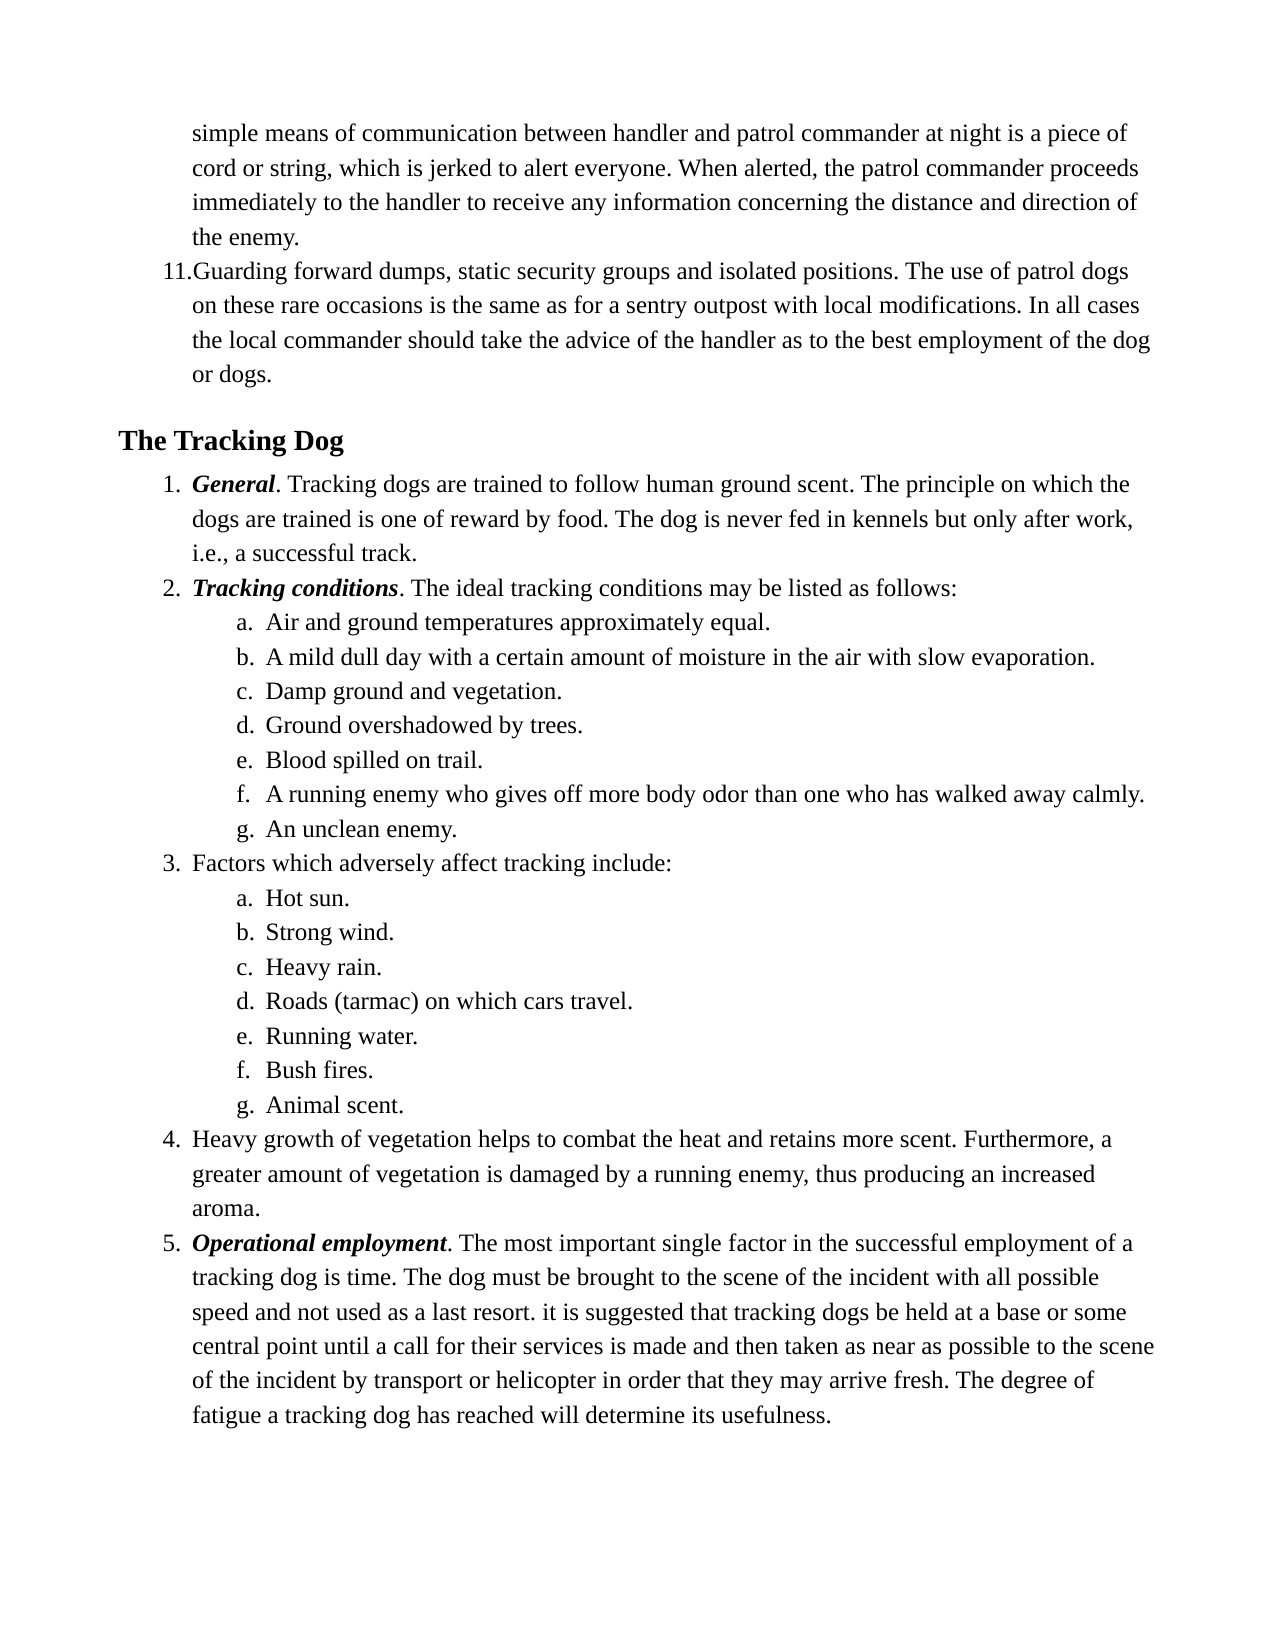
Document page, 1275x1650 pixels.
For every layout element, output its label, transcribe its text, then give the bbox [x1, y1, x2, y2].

list Roads (tarmac) on which cars travel. [236, 986, 1157, 1015]
list Heavy rain. [236, 952, 1157, 981]
list Running water. [236, 1021, 1157, 1049]
list Damp ground and vegetation. [236, 676, 1157, 705]
list Strong wind. [236, 917, 1157, 946]
list A running enemy who gives off more body odor than one who has walked away calmly. [236, 779, 1157, 808]
list Factors which adversely affect tracking include: [162, 848, 1157, 877]
list Guarding forward dumps, static security groups and isolated positions. The use of patrol dogs on these rare occasions is the same as for a sentry outpost with local modifications. In all cases the local commander should take the advice of the handler as to the best employment of the dog or dogs. [162, 256, 1157, 388]
list Tracking conditions. The ideal tracking conditions may be listed as follows: [162, 573, 1157, 601]
list Animal scent. [236, 1090, 1157, 1118]
list Blood spilled on trail. [236, 745, 1157, 774]
list Air and ground temperatures approximately equal. [236, 607, 1157, 636]
list simple means of communication between handler and patrol commander at night is a piece of cord or string, which is jerked to alert everyone. When alerted, the patrol commander proceeds immediately to the handler to receive any information concerning the distance and direction of the enemy. [162, 118, 1157, 250]
list General. Tracking dogs are trained to follow human ground scent. The principle on which the dogs are trained is one of reward by food. The dog is never fed in kennels but only after work, i.e., a successful track. [162, 469, 1157, 567]
list An unclean enemy. [236, 814, 1157, 843]
list Bush fires. [236, 1055, 1157, 1084]
list Operational employment. The most important single factor in the successful employment of a tracking dog is time. The dog must be brought to the scene of the incident with all possible speed and not used as a last resort. it is suggested that tracking dogs be held at a base or some central point until a call for their services is made and then taken as near as possible to the scene of the incident by transport or helicopter in order that they may arrive fresh. The degree of fatigue a tracking dog has reached will determine its usefulness. [162, 1228, 1157, 1429]
list A mild dull day with a certain amount of moisture in the air with slow evaporation. [236, 642, 1157, 670]
list Hot sun. [236, 883, 1157, 912]
list Ground overshadowed by trees. [236, 711, 1157, 739]
subtitle The Tracking Dog [118, 423, 1157, 457]
list Heavy growth of vegetation helps to combat the heat and retains more scent. Furthermore, a greater amount of vegetation is damaged by a running enemy, thus producing an increased aroma. [162, 1124, 1157, 1222]
